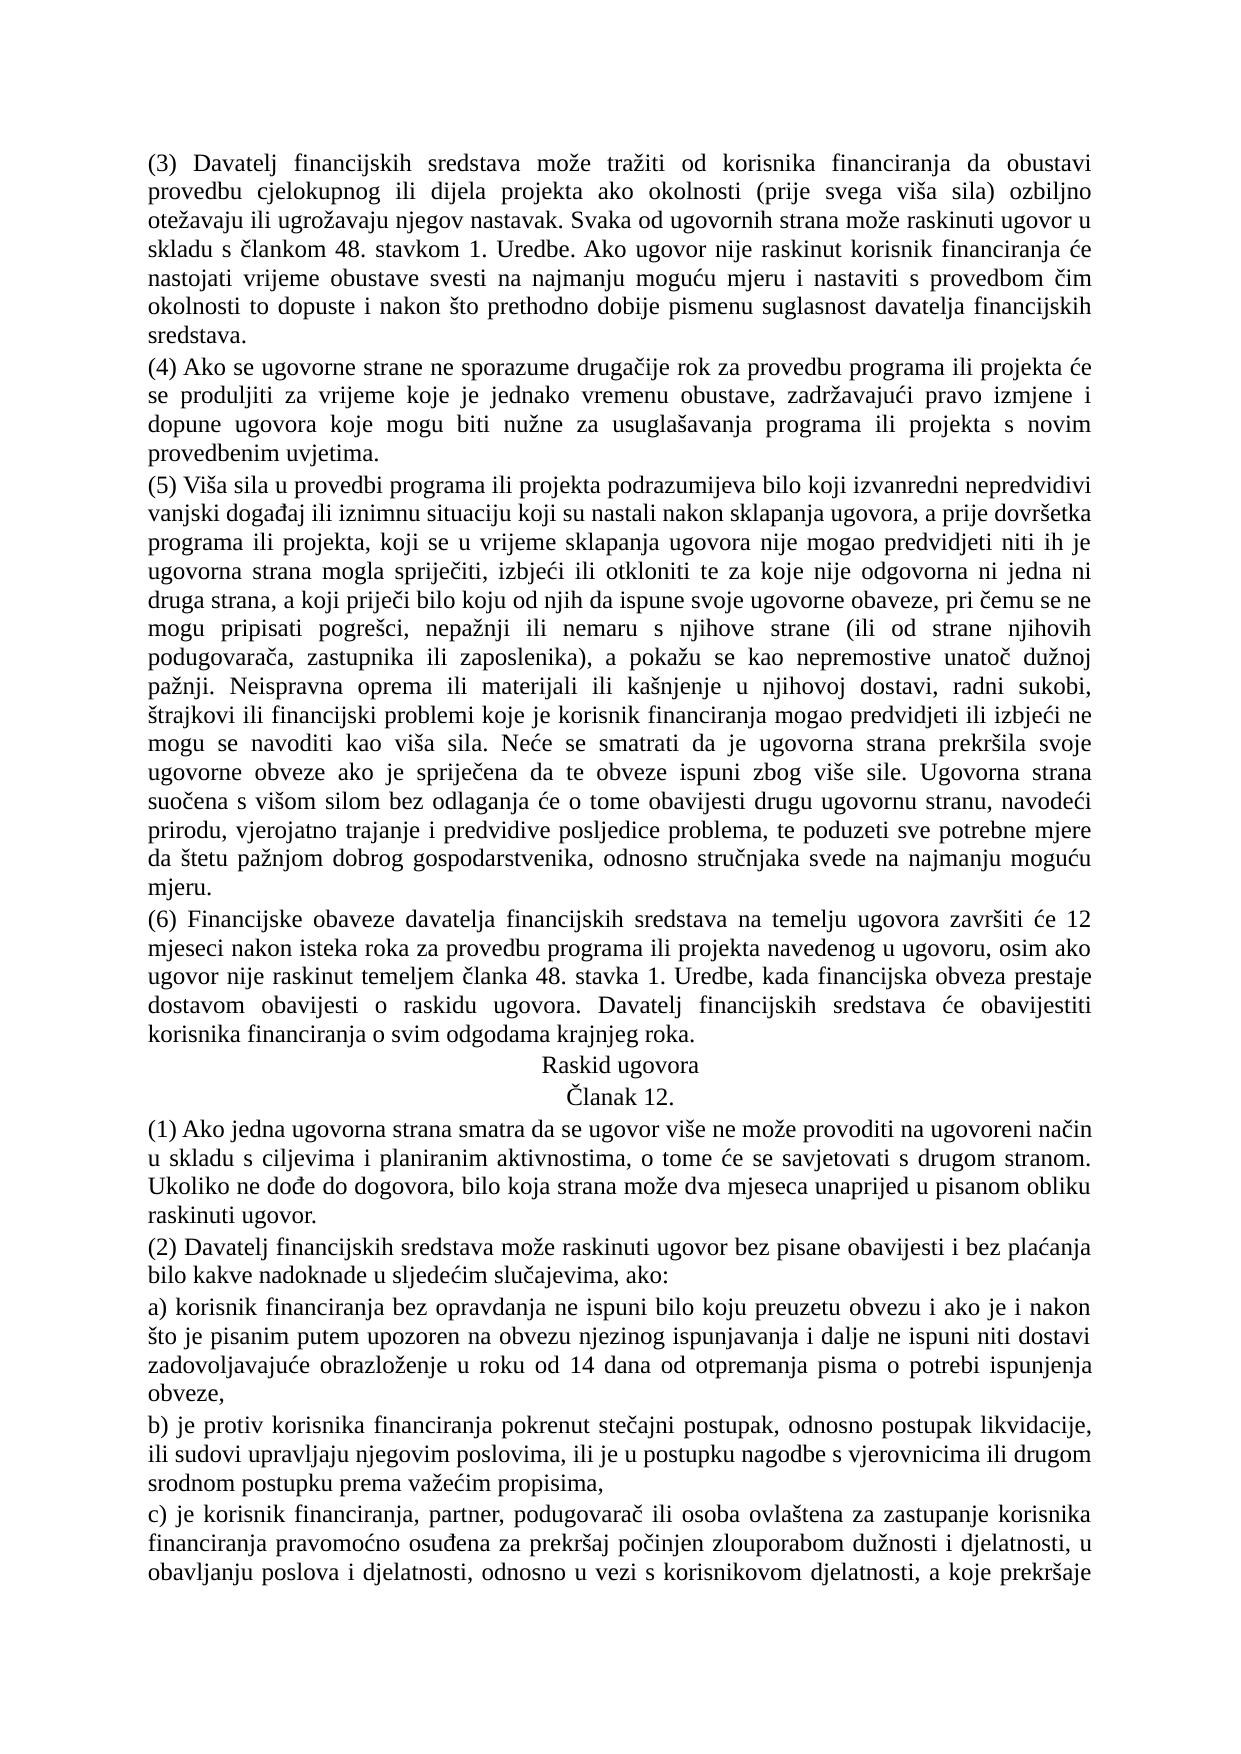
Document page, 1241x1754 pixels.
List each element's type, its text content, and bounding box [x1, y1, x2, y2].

text (1) Ako jedna ugovorna strana smatra da se ugovor više ne može provoditi na ugovoreni način u skladu s ciljevima i planiranim aktivnostima, o tome će se savjetovati s drugom stranom. Ukoliko ne dođe do dogovora, bilo koja strana može dva mjeseca unaprijed u pisanom obliku raskinuti ugovor. [148, 1114, 1093, 1229]
text Članak 12. [148, 1082, 1093, 1111]
text a) korisnik financiranja bez opravdanja ne ispuni bilo koju preuzetu obvezu i ako je i nakon što je pisanim putem upozoren na obvezu njezinog ispunjavanja i dalje ne ispuni niti dostavi zadovoljavajuće obrazloženje u roku od 14 dana od otpremanja pisma o potrebi ispunjenja obveze, [148, 1292, 1093, 1407]
text (4) Ako se ugovorne strane ne sporazume drugačije rok za provedbu programa ili projekta će se produljiti za vrijeme koje je jednako vremenu obustave, zadržavajući pravo izmjene i dopune ugovora koje mogu biti nužne za usuglašavanja programa ili projekta s novim provedbenim uvjetima. [148, 352, 1093, 467]
text (6) Financijske obaveze davatelja financijskih sredstava na temelju ugovora završiti će 12 mjeseci nakon isteka roka za provedbu programa ili projekta navedenog u ugovoru, osim ako ugovor nije raskinut temeljem članka 48. stavka 1. Uredbe, kada financijska obveza prestaje dostavom obavijesti o raskidu ugovora. Davatelj financijskih sredstava će obavijestiti korisnika financiranja o svim odgodama krajnjeg roka. [148, 904, 1093, 1048]
text (5) Viša sila u provedbi programa ili projekta podrazumijeva bilo koji izvanredni nepredvidivi vanjski događaj ili iznimnu situaciju koji su nastali nakon sklapanja ugovora, a prije dovršetka programa ili projekta, koji se u vrijeme sklapanja ugovora nije mogao predvidjeti niti ih je ugovorna strana mogla spriječiti, izbjeći ili otkloniti te za koje nije odgovorna ni jedna ni druga strana, a koji priječi bilo koju od njih da ispune svoje ugovorne obaveze, pri čemu se ne mogu pripisati pogrešci, nepažnji ili nemaru s njihove strane (ili od strane njihovih podugovarača, zastupnika ili zaposlenika), a pokažu se kao nepremostive unatoč dužnoj pažnji. Neispravna oprema ili materijali ili kašnjenje u njihovoj dostavi, radni sukobi, štrajkovi ili financijski problemi koje je korisnik financiranja mogao predvidjeti ili izbjeći ne mogu se navoditi kao viša sila. Neće se smatrati da je ugovorna strana prekršila svoje ugovorne obveze ako je spriječena da te obveze ispuni zbog više sile. Ugovorna strana suočena s višom silom bez odlaganja će o tome obavijesti drugu ugovornu stranu, navodeći prirodu, vjerojatno trajanje i predvidive posljedice problema, te poduzeti sve potrebne mjere da štetu pažnjom dobrog gospodarstvenika, odnosno stručnjaka svede na najmanju moguću mjeru. [148, 470, 1093, 901]
text b) je protiv korisnika financiranja pokrenut stečajni postupak, odnosno postupak likvidacije, ili sudovi upravljaju njegovim poslovima, ili je u postupku nagodbe s vjerovnicima ili drugom srodnom postupku prema važećim propisima, [148, 1410, 1093, 1496]
text (3) Davatelj financijskih sredstava može tražiti od korisnika financiranja da obustavi provedbu cjelokupnog ili dijela projekta ako okolnosti (prije svega viša sila) ozbiljno otežavaju ili ugrožavaju njegov nastavak. Svaka od ugovornih strana može raskinuti ugovor u skladu s člankom 48. stavkom 1. Uredbe. Ako ugovor nije raskinut korisnik financiranja će nastojati vrijeme obustave svesti na najmanju moguću mjeru i nastaviti s provedbom čim okolnosti to dopuste i nakon što prethodno dobije pismenu suglasnost davatelja financijskih sredstava. [148, 148, 1093, 349]
text (2) Davatelj financijskih sredstava može raskinuti ugovor bez pisane obavijesti i bez plaćanja bilo kakve nadoknade u sljedećim slučajevima, ako: [148, 1232, 1093, 1289]
text Raskid ugovora [148, 1051, 1093, 1079]
text c) je korisnik financiranja, partner, podugovarač ili osoba ovlaštena za zastupanje korisnika financiranja pravomoćno osuđena za prekršaj počinjen zlouporabom dužnosti i djelatnosti, u obavljanju poslova i djelatnosti, odnosno u vezi s korisnikovom djelatnosti, a koje prekršaje [148, 1499, 1093, 1586]
